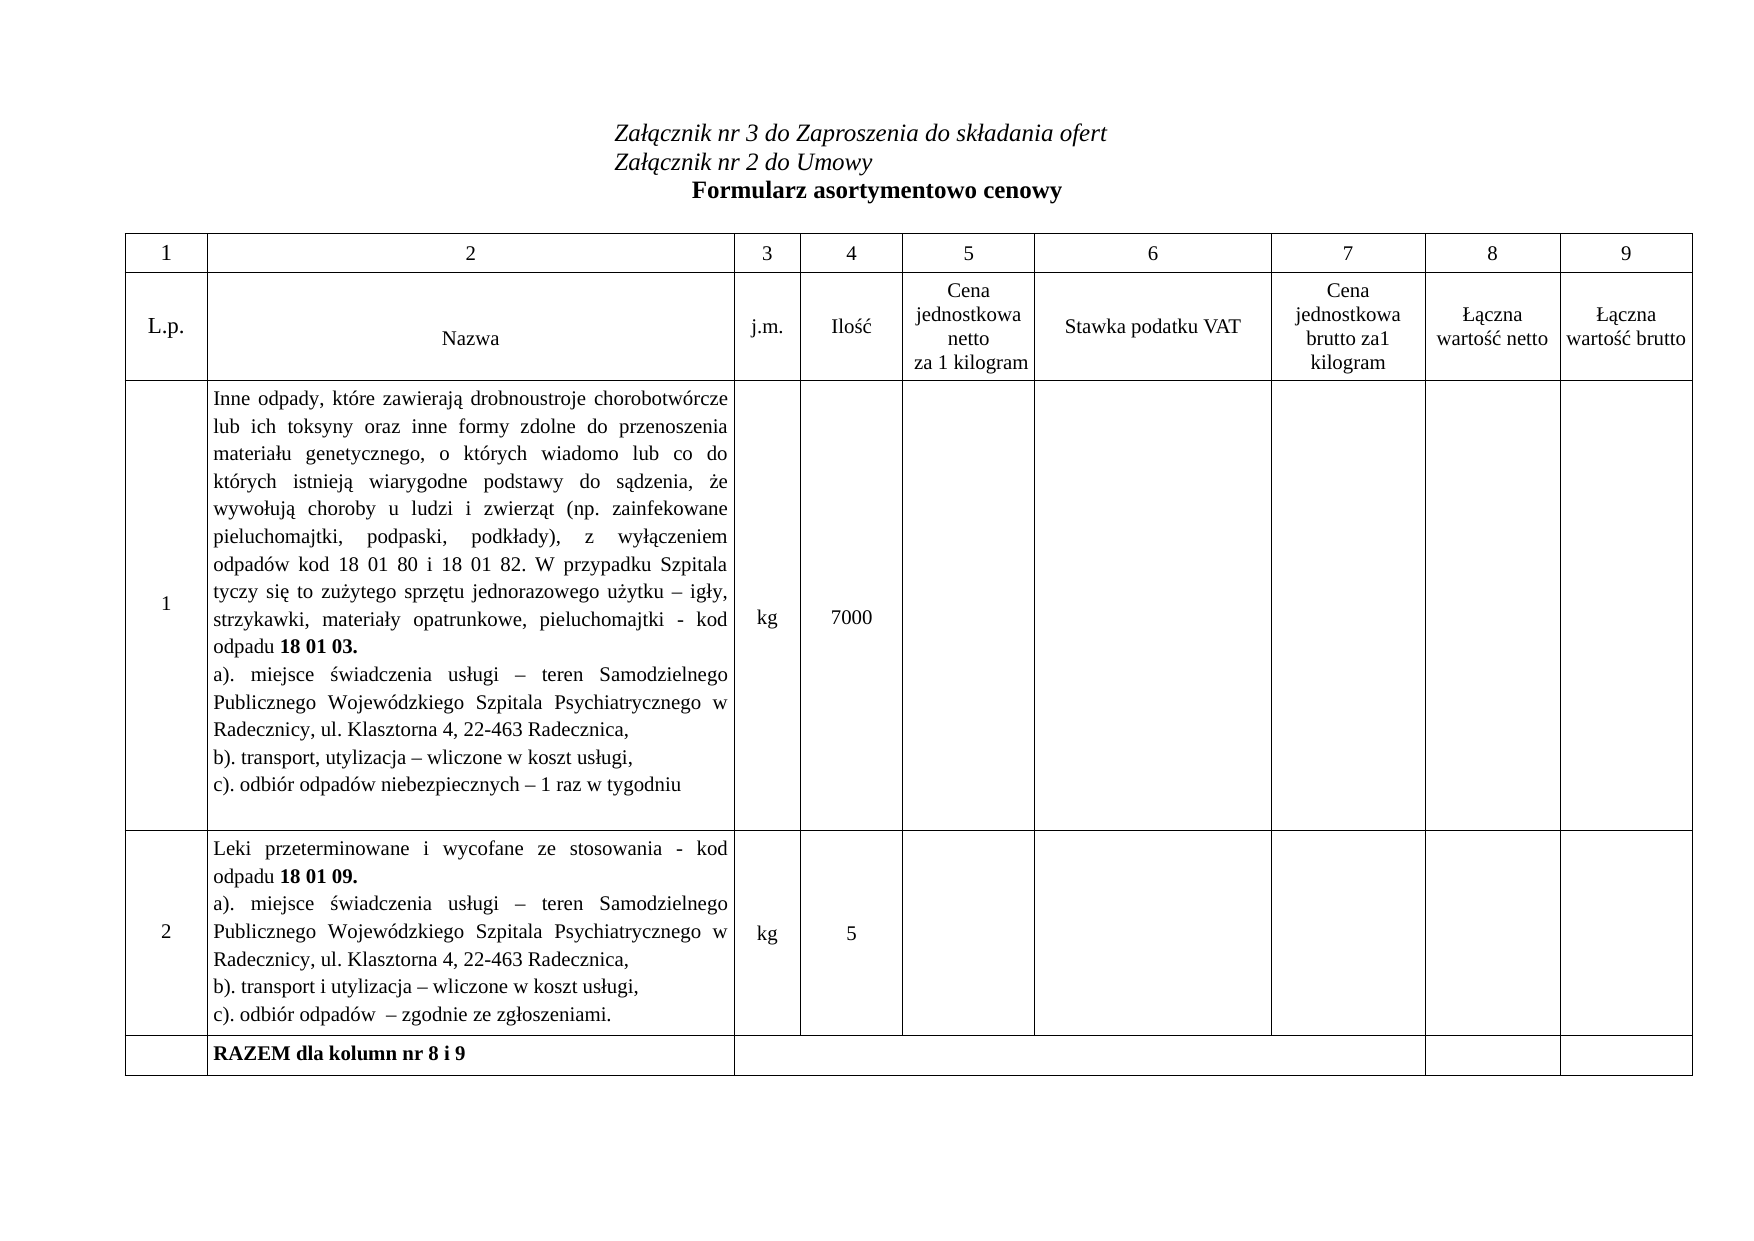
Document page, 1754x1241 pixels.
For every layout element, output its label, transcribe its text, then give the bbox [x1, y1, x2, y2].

table_cell [903, 381, 1034, 830]
table_cell 1 [126, 381, 207, 830]
table_cell L.p. [126, 273, 207, 380]
table_cell 7000 [801, 381, 902, 830]
table_cell [903, 831, 1034, 1035]
table_cell [1561, 381, 1692, 830]
table_header 5 [903, 234, 1034, 271]
table_header 2 [208, 234, 734, 271]
table_cell j.m. [735, 273, 800, 380]
table_cell [1561, 831, 1692, 1035]
text Formularz asortymentowo cenowy [118, 176, 1636, 204]
table_cell [1426, 1036, 1560, 1074]
table_header 8 [1426, 234, 1560, 271]
text Załącznik nr 2 do Umowy [118, 147, 1636, 176]
table_cell [1035, 381, 1271, 830]
table_cell Cena jednostkowa netto za 1 kilogram [903, 273, 1034, 380]
table_cell [735, 1036, 1425, 1074]
table_cell [1272, 831, 1425, 1035]
table_header 7 [1272, 234, 1425, 271]
table_header 6 [1035, 234, 1271, 271]
table_cell Stawka podatku VAT [1035, 273, 1271, 380]
table_cell Łączna wartość brutto [1561, 273, 1692, 380]
table_cell [1426, 381, 1560, 830]
table_header 9 [1561, 234, 1692, 271]
table_header 1 [126, 234, 207, 271]
table_cell [1426, 831, 1560, 1035]
table_cell [1561, 1036, 1692, 1074]
table_cell Łączna wartość netto [1426, 273, 1560, 380]
table_header 4 [801, 234, 902, 271]
table_cell RAZEM dla kolumn nr 8 i 9 [208, 1036, 734, 1074]
table_cell Nazwa [208, 273, 734, 380]
table_cell Ilość [801, 273, 902, 380]
table_cell Leki przeterminowane i wycofane ze stosowania - kod odpadu 18 01 09. a). miejsce świadczenia usługi – teren Samodzielnego Publicznego Wojewódzkiego Szpitala Psychiatrycznego w Radecznicy, ul. Klasztorna 4, 22-463 Radecznica, b). transport i utylizacja – wliczone w koszt usługi, c). odbiór odpadów – zgodnie ze zgłoszeniami. [208, 831, 734, 1035]
table_cell Cena jednostkowa brutto za1 kilogram [1272, 273, 1425, 380]
table_cell 5 [801, 831, 902, 1035]
table_cell Inne odpady, które zawierają drobnoustroje chorobotwórcze lub ich toksyny oraz inne formy zdolne do przenoszenia materiału genetycznego, o których wiadomo lub co do których istnieją wiarygodne podstawy do sądzenia, że wywołują choroby u ludzi i zwierząt (np. zainfekowane pieluchomajtki, podpaski, podkłady), z wyłączeniem odpadów kod 18 01 80 i 18 01 82. W przypadku Szpitala tyczy się to zużytego sprzętu jednorazowego użytku – igły, strzykawki, materiały opatrunkowe, pieluchomajtki - kod odpadu 18 01 03. a). miejsce świadczenia usługi – teren Samodzielnego Publicznego Wojewódzkiego Szpitala Psychiatrycznego w Radecznicy, ul. Klasztorna 4, 22-463 Radecznica, b). transport, utylizacja – wliczone w koszt usługi, c). odbiór odpadów niebezpiecznych – 1 raz w tygodniu [208, 381, 734, 830]
table_cell 2 [126, 831, 207, 1035]
table_cell [1272, 381, 1425, 830]
table_cell kg [735, 831, 800, 1035]
table_header 3 [735, 234, 800, 271]
table_cell [1035, 831, 1271, 1035]
table_cell [126, 1036, 207, 1074]
table_cell kg [735, 381, 800, 830]
text Załącznik nr 3 do Zaproszenia do składania ofert [118, 118, 1636, 147]
